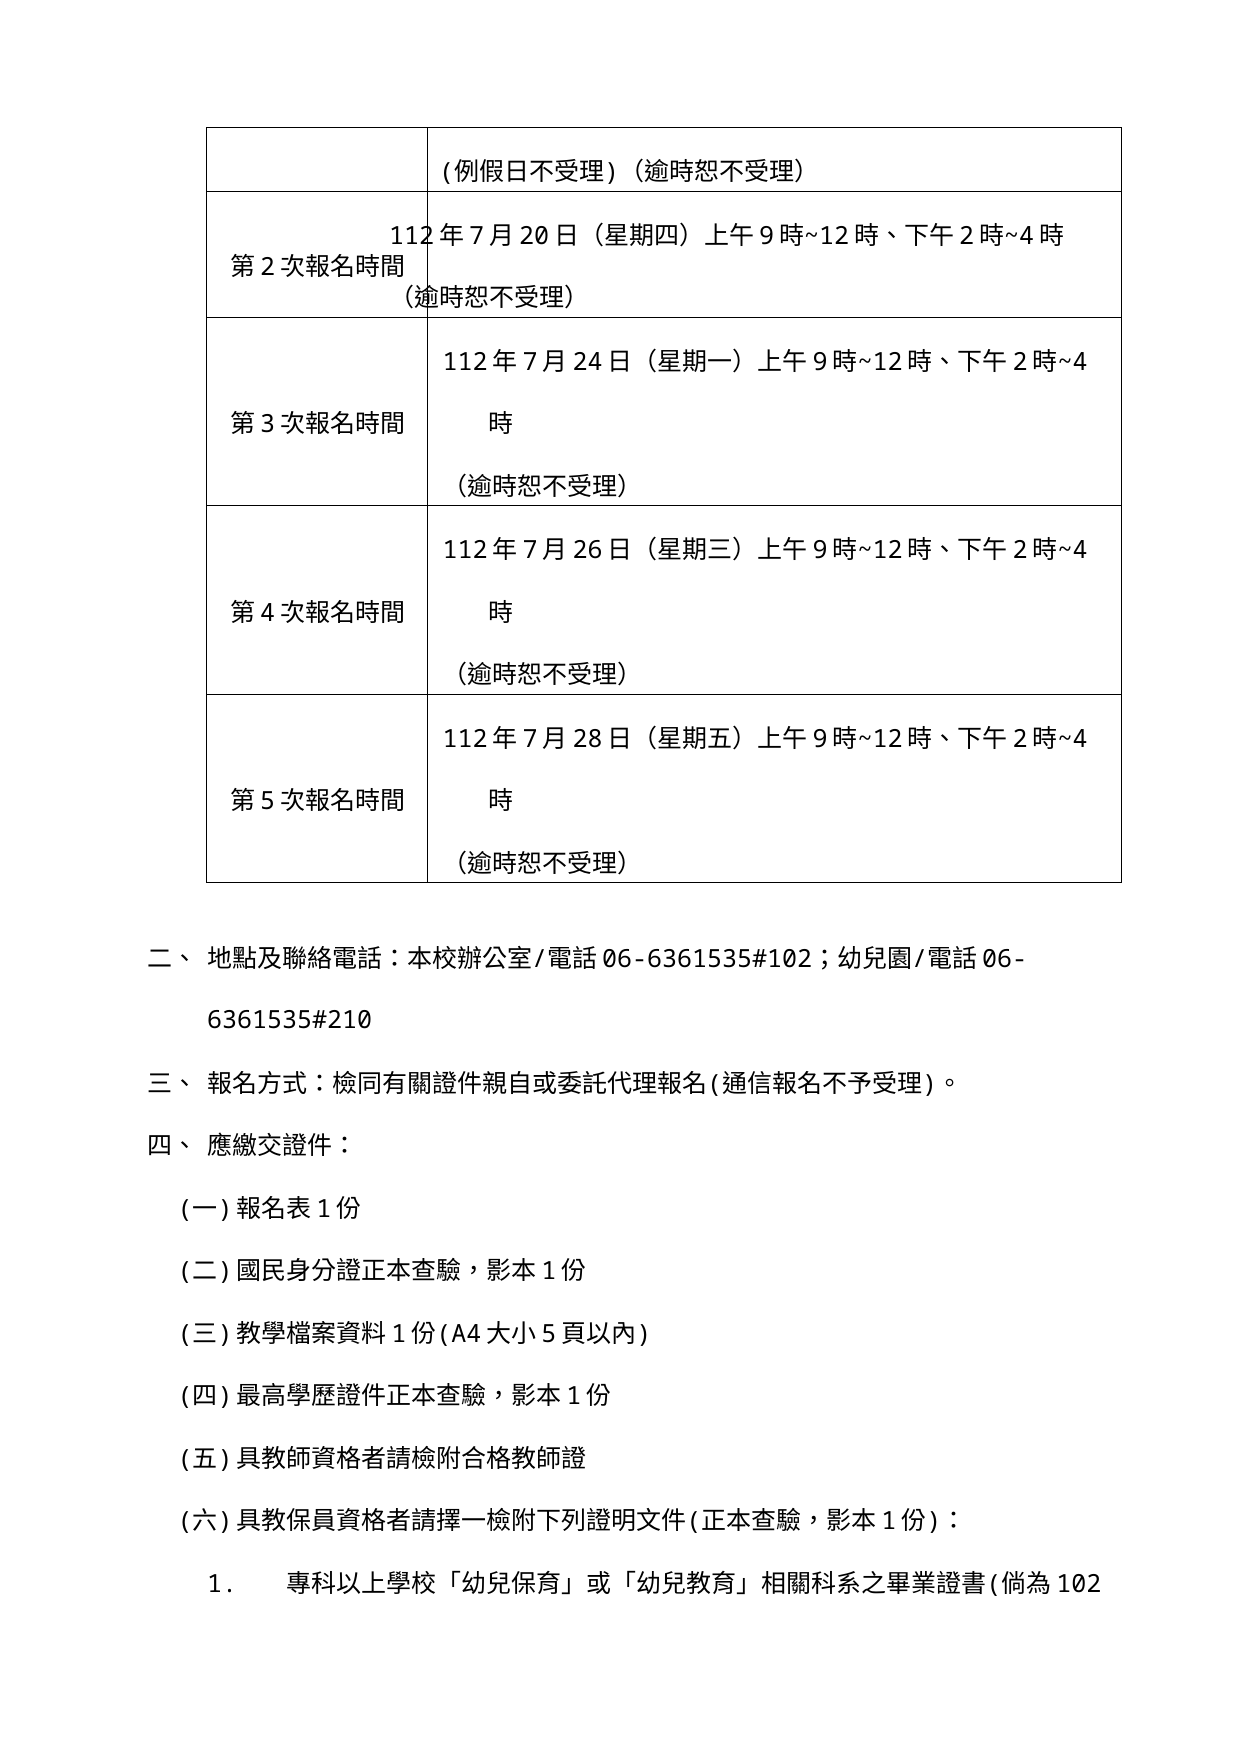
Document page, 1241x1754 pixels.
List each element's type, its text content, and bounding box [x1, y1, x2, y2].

list 最高學歷證件正本查驗，影本1份 [177, 1352, 1122, 1415]
table_cell 112年7月28日（星期五）上午9時~12時、下午2時~4時 （逾時恕不受理） [428, 695, 1121, 882]
table_cell 第4次報名時間 [207, 506, 427, 694]
table_header 第1次報名時間 [207, 128, 427, 191]
table_cell 第2次報名時間 [207, 192, 427, 317]
list 地點及聯絡電話：本校辦公室/電話06-6361535#102；幼兒園/電話06-6361535#210 [148, 915, 1122, 1040]
table_header 112年7月13日（星期四）至112年7月18日（星期二） 每天上午9時~12時、下午2時~4時 (例假日不受理)（逾時恕不受理） [428, 128, 1121, 191]
table_cell 112年7月26日（星期三）上午9時~12時、下午2時~4時 （逾時恕不受理） [428, 506, 1121, 694]
list 國民身分證正本查驗，影本1份 [177, 1227, 1122, 1290]
table_cell 第3次報名時間 [207, 318, 427, 505]
list 報名方式：檢同有關證件親自或委託代理報名(通信報名不予受理)。 [148, 1040, 1122, 1102]
table_cell 第5次報名時間 [207, 695, 427, 882]
table_cell 112年7月20日（星期四）上午9時~12時、下午2時~4時 （逾時恕不受理） [428, 192, 1121, 317]
list 教學檔案資料1份(A4大小5頁以內) [177, 1290, 1122, 1352]
list 應繳交證件： [148, 1102, 1122, 1165]
list 具教師資格者請檢附合格教師證 [177, 1415, 1122, 1477]
list 專科以上學校「幼兒保育」或「幼兒教育」相關科系之畢業證書(倘為102 [207, 1540, 1122, 1602]
list 報名表1份 [177, 1165, 1122, 1227]
table_cell 112年7月24日（星期一）上午9時~12時、下午2時~4時 （逾時恕不受理） [428, 318, 1121, 505]
list 具教保員資格者請擇一檢附下列證明文件(正本查驗，影本1份)： [177, 1477, 1122, 1540]
